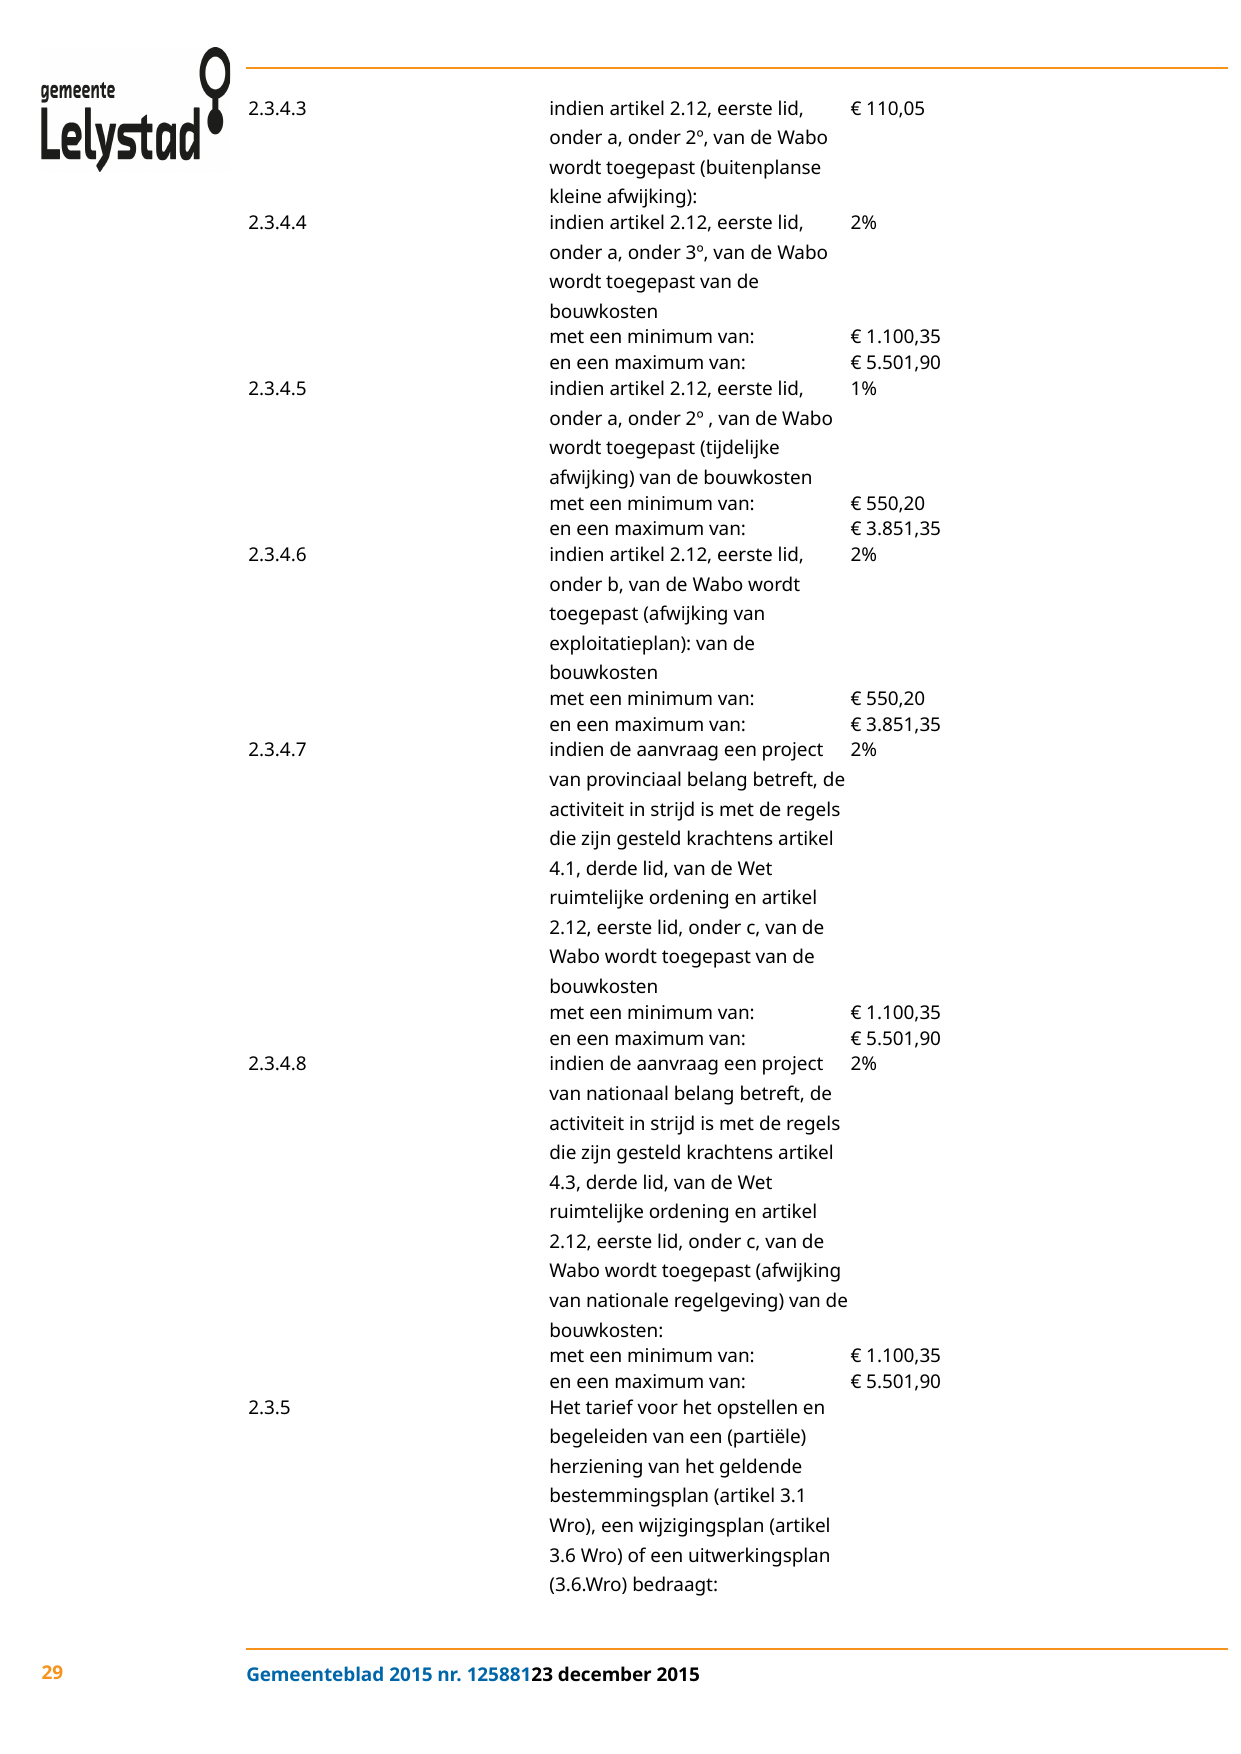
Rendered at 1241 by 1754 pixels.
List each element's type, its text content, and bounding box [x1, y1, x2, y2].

table_cell € 3.851,35 [850, 515, 1152, 541]
table_cell met een minimum van: [549, 324, 850, 349]
table_cell 1% [850, 375, 1152, 490]
table_cell 2.3.5 [248, 1394, 549, 1597]
table_cell € 3.851,35 [850, 711, 1152, 737]
table_cell 2.3.4.8 [248, 1051, 549, 1342]
table_cell [248, 350, 549, 375]
table_cell [248, 1343, 549, 1368]
table_cell € 5.501,90 [850, 350, 1152, 375]
table_cell [850, 1394, 1152, 1597]
table_cell indien artikel 2.12, eerste lid, onder a, onder 3º, van de Wabo wordt toegepast van de bouwkosten [549, 209, 850, 324]
table_cell 2% [850, 541, 1152, 685]
table_cell en een maximum van: [549, 1368, 850, 1394]
table_cell € 5.501,90 [850, 1368, 1152, 1394]
table_cell [248, 685, 549, 711]
table_cell 2.3.4.3 [248, 95, 549, 209]
table_cell indien de aanvraag een project van nationaal belang betreft, de activiteit in strijd is met de regels die zijn gesteld krachtens artikel 4.3, derde lid, van de Wet ruimtelijke ordening en artikel 2.12, eerste lid, onder c, van de Wabo wordt toegepast (afwijking van nationale regelgeving) van de bouwkosten: [549, 1051, 850, 1342]
table_cell [248, 1025, 549, 1051]
table_cell 2% [850, 209, 1152, 324]
table_cell indien artikel 2.12, eerste lid, onder a, onder 2º, van de Wabo wordt toegepast (buitenplanse kleine afwijking): [549, 95, 850, 209]
table_cell [248, 999, 549, 1025]
table_cell € 5.501,90 [850, 1025, 1152, 1051]
table_cell [248, 324, 549, 349]
table_cell € 1.100,35 [850, 1343, 1152, 1368]
table_cell € 550,20 [850, 490, 1152, 515]
table_cell met een minimum van: [549, 685, 850, 711]
table_cell [248, 490, 549, 515]
table_cell met een minimum van: [549, 1343, 850, 1368]
table_cell en een maximum van: [549, 515, 850, 541]
table_cell met een minimum van: [549, 999, 850, 1025]
table_cell en een maximum van: [549, 711, 850, 737]
table_cell € 110,05 [850, 95, 1152, 209]
table_cell 2% [850, 1051, 1152, 1342]
table_cell [248, 711, 549, 737]
table_cell € 550,20 [850, 685, 1152, 711]
table_cell met een minimum van: [549, 490, 850, 515]
table_cell € 1.100,35 [850, 324, 1152, 349]
table_cell 2.3.4.4 [248, 209, 549, 324]
picture [41, 47, 231, 172]
table_cell 2.3.4.6 [248, 541, 549, 685]
table_cell 2% [850, 737, 1152, 999]
table_cell indien artikel 2.12, eerste lid, onder a, onder 2º , van de Wabo wordt toegepast (tijdelijke afwijking) van de bouwkosten [549, 375, 850, 490]
table_cell [248, 1368, 549, 1394]
table_cell 2.3.4.7 [248, 737, 549, 999]
table_cell 2.3.4.5 [248, 375, 549, 490]
table_cell en een maximum van: [549, 1025, 850, 1051]
table_cell Het tarief voor het opstellen en begeleiden van een (partiële) herziening van het geldende bestemmingsplan (artikel 3.1 Wro), een wijzigingsplan (artikel 3.6 Wro) of een uitwerkingsplan (3.6.Wro) bedraagt: [549, 1394, 850, 1597]
table_cell en een maximum van: [549, 350, 850, 375]
table_cell € 1.100,35 [850, 999, 1152, 1025]
table_cell [248, 515, 549, 541]
table_cell indien artikel 2.12, eerste lid, onder b, van de Wabo wordt toegepast (afwijking van exploitatieplan): van de bouwkosten [549, 541, 850, 685]
table_cell indien de aanvraag een project van provinciaal belang betreft, de activiteit in strijd is met de regels die zijn gesteld krachtens artikel 4.1, derde lid, van de Wet ruimtelijke ordening en artikel 2.12, eerste lid, onder c, van de Wabo wordt toegepast van de bouwkosten [549, 737, 850, 999]
